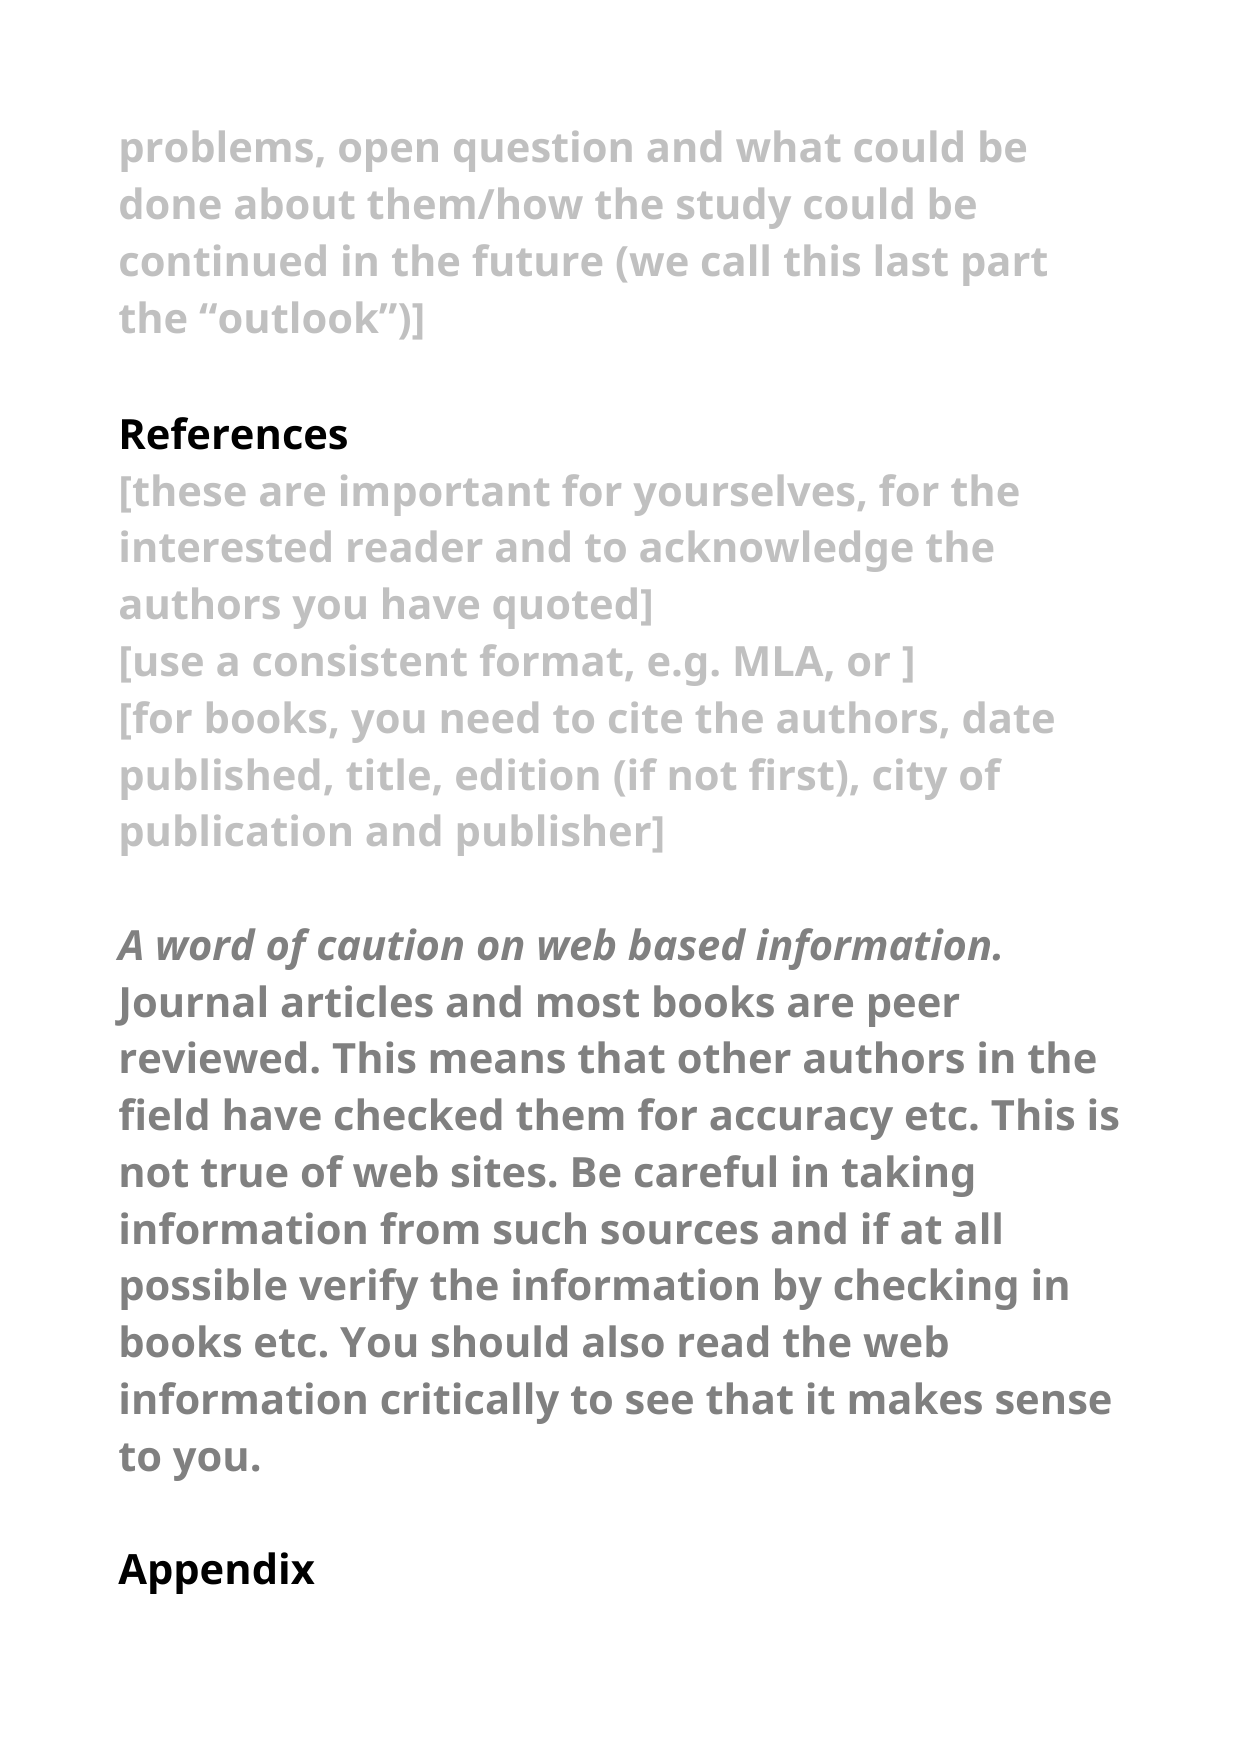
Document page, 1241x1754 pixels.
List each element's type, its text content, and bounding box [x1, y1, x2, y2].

text [use a consistent format, e.g. MLA, or ] [118, 632, 1122, 688]
text [these are important for yourselves, for the interested reader and to acknowledge the authors you have quoted] [118, 461, 1122, 632]
text [for books, you need to cite the authors, date published, title, edition (if not first), city of publication and publisher] [118, 688, 1122, 859]
text Appendix [118, 1540, 1122, 1597]
text problems, open question and what could be done about them/how the study could be continued in the future (we call this last part the “outlook”)] [118, 118, 1122, 345]
text A word of caution on web based information. Journal articles and most books are peer reviewed. This means that other authors in the field have checked them for accuracy etc. This is not true of web sites. Be careful in taking information from such sources and if at all possible verify the information by checking in books etc. You should also read the web information critically to see that it makes sense to you. [118, 916, 1122, 1483]
text References [118, 405, 1122, 461]
